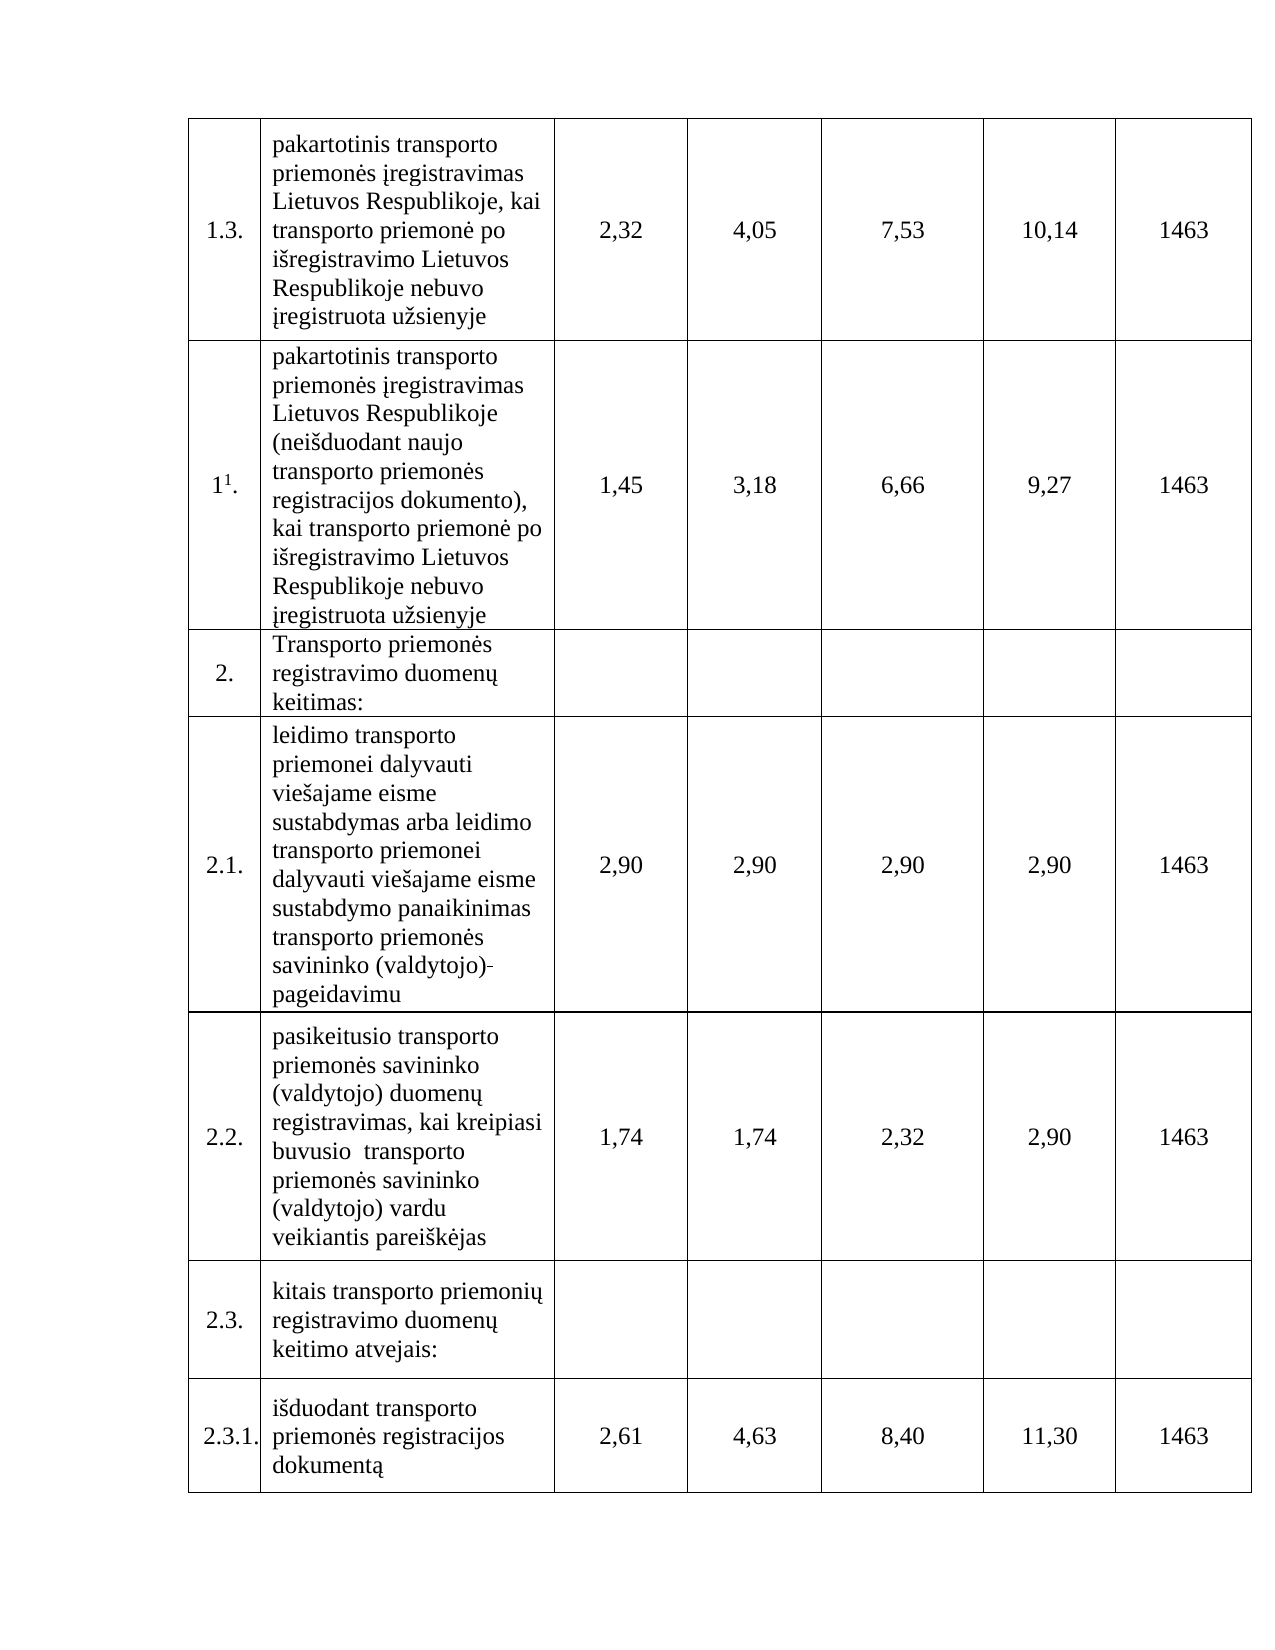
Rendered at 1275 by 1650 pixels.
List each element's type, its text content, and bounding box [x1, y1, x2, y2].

table_cell [1116, 630, 1251, 716]
table_cell 2,32 [822, 1013, 983, 1259]
table_cell 2,61 [555, 1379, 687, 1492]
table_cell 3,18 [688, 341, 821, 628]
table_cell 2,90 [984, 1013, 1115, 1259]
table_cell 10,14 [984, 119, 1115, 340]
table_cell 2,90 [822, 717, 983, 1011]
table_cell 1,74 [555, 1013, 687, 1259]
table_cell [822, 630, 983, 716]
table_cell pakartotinis transporto priemonės įregistravimas Lietuvos Respublikoje (neišduodant naujo transporto priemonės registracijos dokumento), kai transporto priemonė po išregistravimo Lietuvos Respublikoje nebuvo įregistruota užsienyje [261, 341, 554, 628]
table_cell [1116, 1261, 1251, 1378]
table_cell 1463 [1116, 341, 1251, 628]
table_cell 2,32 [555, 119, 687, 340]
table_cell 2.3.1. [189, 1379, 260, 1492]
table_cell 1463 [1116, 717, 1251, 1011]
table_cell 1463 [1116, 1379, 1251, 1492]
table_cell kitais transporto priemonių registravimo duomenų keitimo atvejais: [261, 1261, 554, 1378]
table_cell 11. [189, 341, 260, 628]
table_cell 1,74 [688, 1013, 821, 1259]
table_cell 2.3. [189, 1261, 260, 1378]
table_cell išduodant transporto priemonės registracijos dokumentą [261, 1379, 554, 1492]
table_cell 2.2. [189, 1013, 260, 1259]
table_cell 1,45 [555, 341, 687, 628]
table_cell 2.1. [189, 717, 260, 1011]
table_cell pakartotinis transporto priemonės įregistravimas Lietuvos Respublikoje, kai transporto priemonė po išregistravimo Lietuvos Respublikoje nebuvo įregistruota užsienyje [261, 119, 554, 340]
table_cell leidimo transporto priemonei dalyvauti viešajame eisme sustabdymas arba leidimo transporto priemonei dalyvauti viešajame eisme sustabdymo panaikinimas transporto priemonės savininko (valdytojo) pageidavimu [261, 717, 554, 1011]
table_cell 7,53 [822, 119, 983, 340]
table_cell 2,90 [688, 717, 821, 1011]
table_cell [688, 630, 821, 716]
table_cell 11,30 [984, 1379, 1115, 1492]
table_cell 1463 [1116, 119, 1251, 340]
table_cell [688, 1261, 821, 1378]
table_cell 8,40 [822, 1379, 983, 1492]
table_cell [822, 1261, 983, 1378]
table_cell Transporto priemonės registravimo duomenų keitimas: [261, 630, 554, 716]
table_cell 1463 [1116, 1013, 1251, 1259]
table_cell [555, 1261, 687, 1378]
table_cell 9,27 [984, 341, 1115, 628]
table_cell 2. [189, 630, 260, 716]
table_cell [555, 630, 687, 716]
table_cell 1.3. [189, 119, 260, 340]
table_cell [984, 1261, 1115, 1378]
table_cell 6,66 [822, 341, 983, 628]
table_cell [984, 630, 1115, 716]
table_cell 2,90 [984, 717, 1115, 1011]
table_cell 4,63 [688, 1379, 821, 1492]
table_cell 2,90 [555, 717, 687, 1011]
table_cell pasikeitusio transporto priemonės savininko (valdytojo) duomenų registravimas, kai kreipiasi buvusio transporto priemonės savininko (valdytojo) vardu veikiantis pareiškėjas [261, 1013, 554, 1259]
table_cell 4,05 [688, 119, 821, 340]
